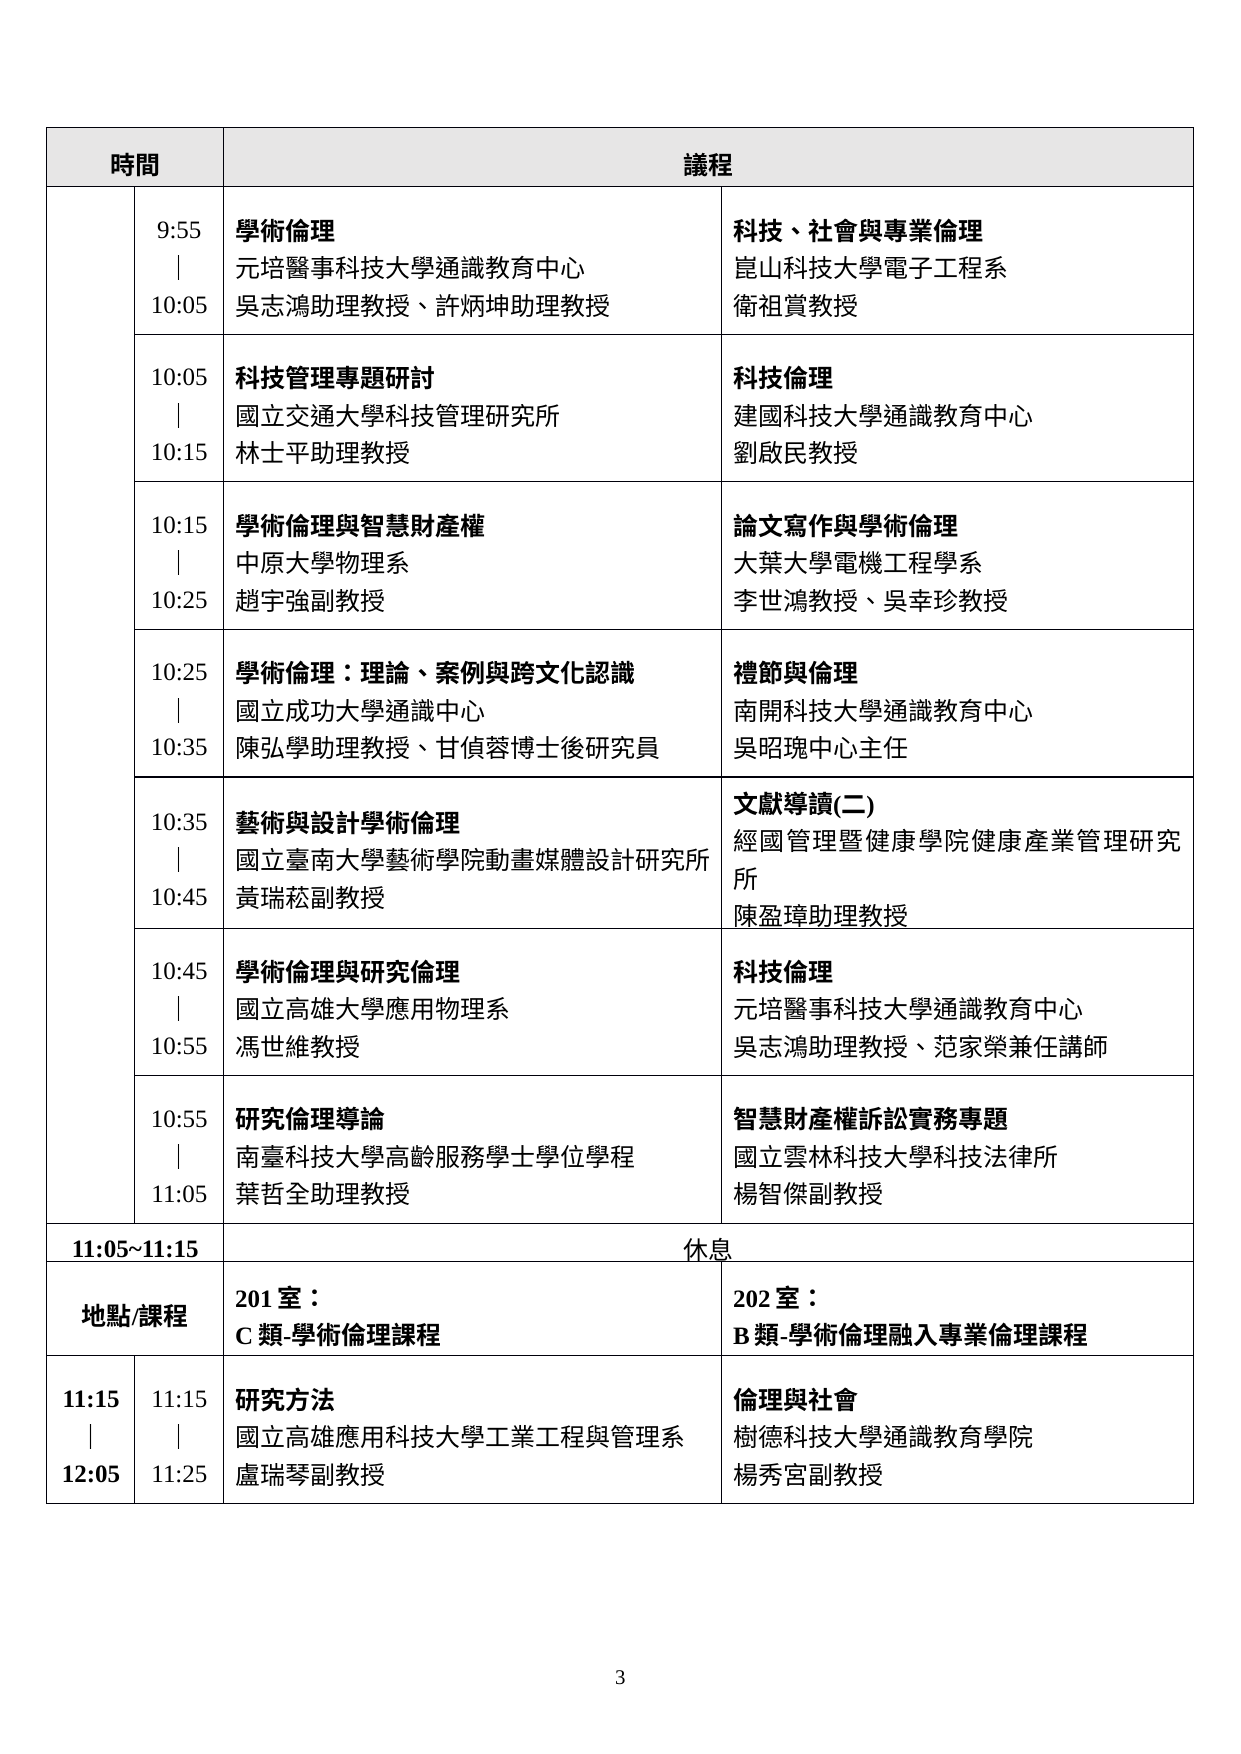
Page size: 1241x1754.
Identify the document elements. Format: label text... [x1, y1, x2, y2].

table_cell 10:15 ｜ 10:25 [135, 482, 223, 629]
table_cell 學術倫理：理論、案例與跨文化認識 國立成功大學通識中心 陳弘學助理教授、甘偵蓉博士後研究員 [224, 630, 721, 776]
table_cell 休息 [224, 1224, 1193, 1261]
table_cell 智慧財產權訴訟實務專題 國立雲林科技大學科技法律所 楊智傑副教授 [722, 1076, 1193, 1223]
table_cell 11:15 ｜12:05 [47, 1356, 134, 1503]
table_cell 藝術與設計學術倫理 國立臺南大學藝術學院動畫媒體設計研究所 黃瑞菘副教授 [224, 778, 721, 927]
table_cell 科技、社會與專業倫理 崑山科技大學電子工程系 衛祖賞教授 [722, 187, 1193, 334]
table_cell 10:45 ｜10:55 [135, 929, 223, 1075]
table_cell 學術倫理與研究倫理 國立高雄大學應用物理系 馮世維教授 [224, 929, 721, 1075]
table_cell 10:05 ｜ 10:15 [135, 335, 223, 481]
table_cell 科技倫理 元培醫事科技大學通識教育中心 吳志鴻助理教授、范家榮兼任講師 [722, 929, 1193, 1075]
table_header 時間 [47, 128, 223, 186]
table_cell 科技管理專題研討 國立交通大學科技管理研究所 林士平助理教授 [224, 335, 721, 481]
table_cell 10:25 ｜ 10:35 [135, 630, 223, 776]
table_cell 地點/課程 [47, 1262, 223, 1355]
table_cell 201室： C類-學術倫理課程 [224, 1262, 721, 1355]
table_cell [47, 187, 134, 1223]
table_cell 科技倫理 建國科技大學通識教育中心 劉啟民教授 [722, 335, 1193, 481]
table_cell 論文寫作與學術倫理 大葉大學電機工程學系 李世鴻教授、吳幸珍教授 [722, 482, 1193, 629]
table_cell 文獻導讀(二) 經國管理暨健康學院健康產業管理研究所 陳盈璋助理教授 [722, 778, 1193, 927]
table_cell 倫理與社會 樹德科技大學通識教育學院 楊秀宮副教授 [722, 1356, 1193, 1503]
table_cell 10:35 ｜ 10:45 [135, 778, 223, 927]
table_cell 學術倫理與智慧財產權 中原大學物理系 趙宇強副教授 [224, 482, 721, 629]
table_cell 研究方法 國立高雄應用科技大學工業工程與管理系 盧瑞琴副教授 [224, 1356, 721, 1503]
table_cell 研究倫理導論 南臺科技大學高齡服務學士學位學程 葉哲全助理教授 [224, 1076, 721, 1223]
table_cell 9:55 ｜ 10:05 [135, 187, 223, 334]
table_cell 10:55 ｜11:05 [135, 1076, 223, 1223]
table_cell 11:05~11:15 [47, 1224, 223, 1261]
table_cell 202室： B類-學術倫理融入專業倫理課程 [722, 1262, 1193, 1355]
table_header 議程 [224, 128, 1193, 186]
table_cell 11:15 ｜ 11:25 [135, 1356, 223, 1503]
table_cell 禮節與倫理 南開科技大學通識教育中心 吳昭瑰中心主任 [722, 630, 1193, 776]
table_cell 學術倫理 元培醫事科技大學通識教育中心 吳志鴻助理教授、許炳坤助理教授 [224, 187, 721, 334]
